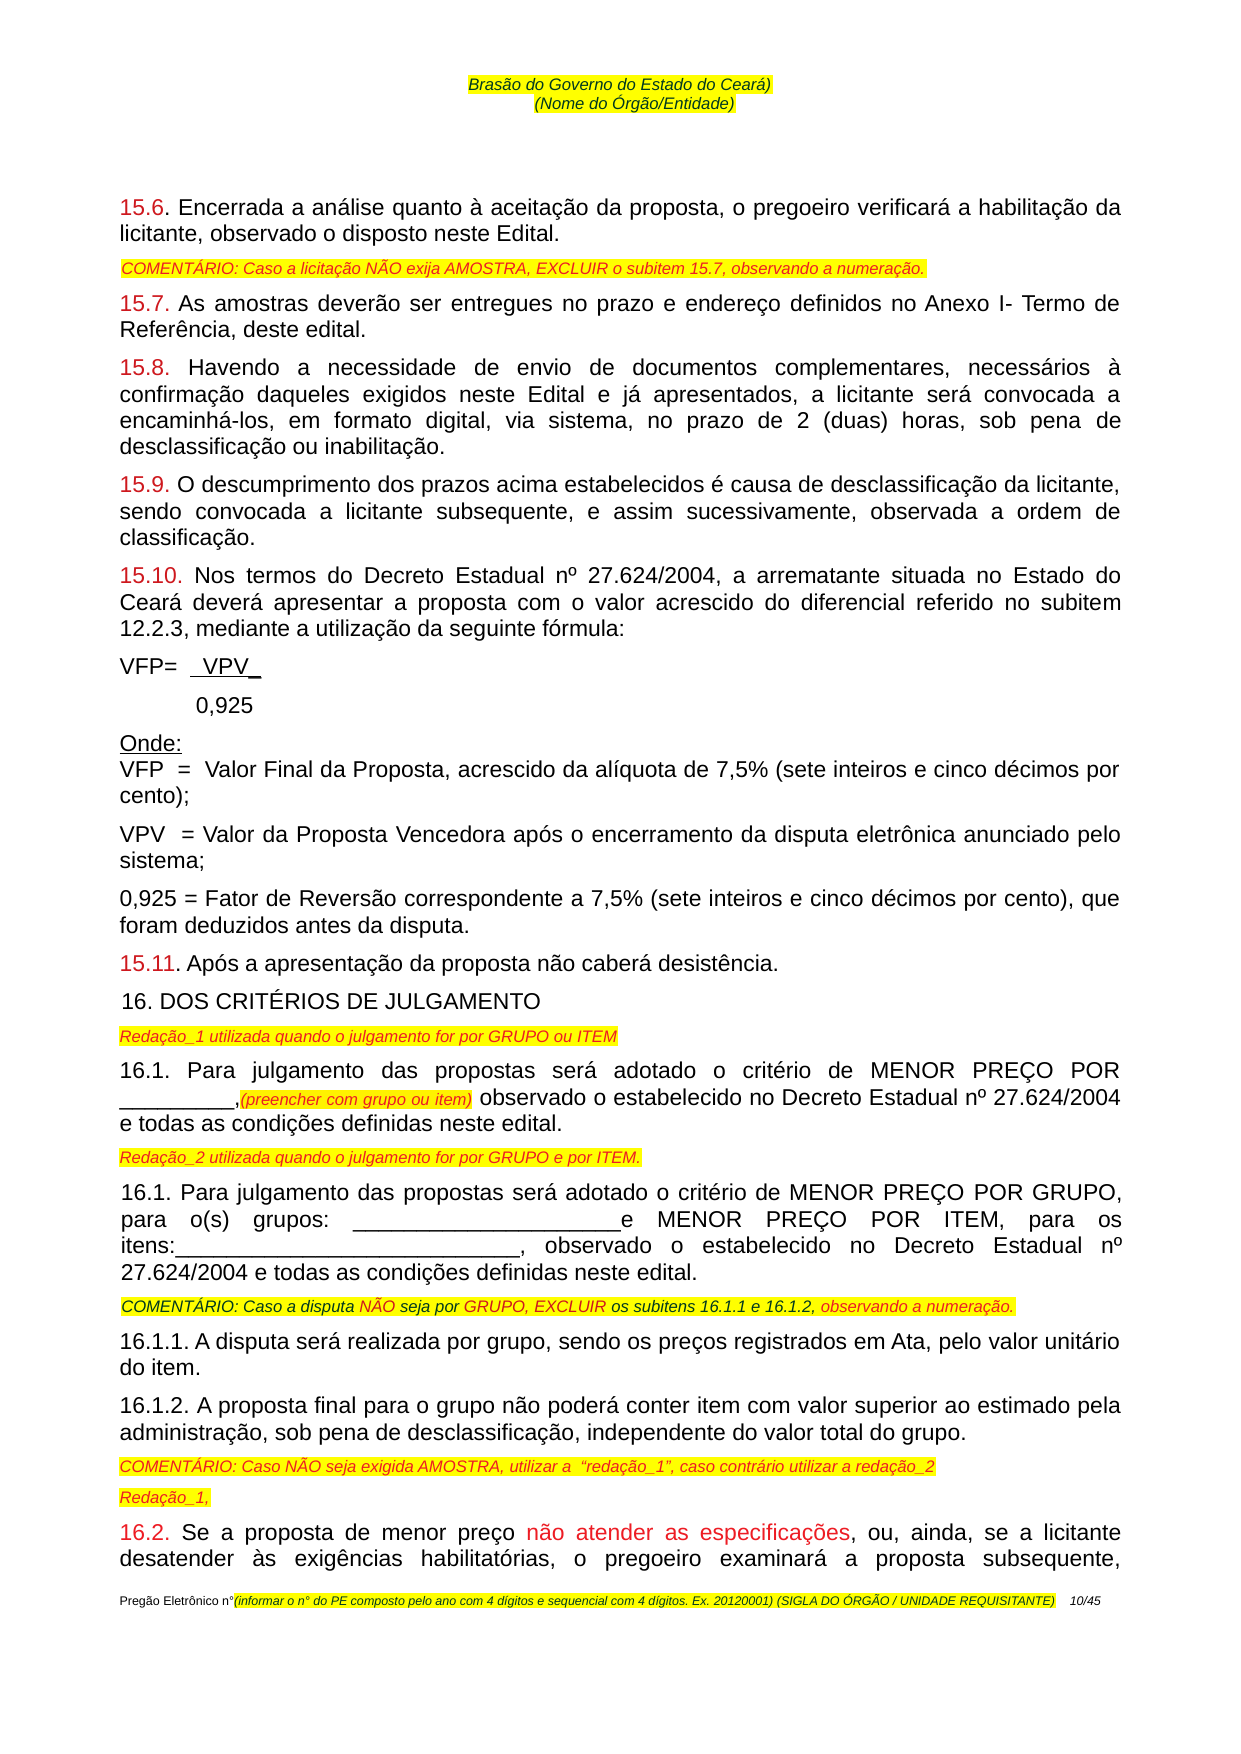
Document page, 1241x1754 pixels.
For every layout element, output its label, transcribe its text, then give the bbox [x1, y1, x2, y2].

text Onde: VFP = Valor Final da Proposta, acrescido da alíquota de 7,5% (sete inteiros e cinco décimos por cento); [119, 730, 1121, 809]
text 15.11. Após a apresentação da proposta não caberá desistência. [119, 950, 1121, 976]
text VFP= VPV_ [119, 653, 1121, 680]
text 16.1.2. A proposta final para o grupo não poderá conter item com valor superior ao estimado pela administração, sob pena de desclassificação, independente do valor total do grupo. [119, 1392, 1121, 1445]
text 16.2. Se a proposta de menor preço não atender as especificações, ou, ainda, se a licitante desatender às exigências habilitatórias, o pregoeiro examinará a proposta subsequente, [119, 1519, 1121, 1572]
text COMENTÁRIO: Caso a licitação NÃO exija AMOSTRA, EXCLUIR o subitem 15.7, observando a numeração. [121, 258, 1121, 278]
text 16.1. Para julgamento das propostas será adotado o critério de MENOR PREÇO POR GRUPO, para o(s) grupos: _____________________e MENOR PREÇO POR ITEM, para os itens:___________________________, observado o estabelecido no Decreto Estadual nº 27.624/2004 e todas as condições definidas neste edital. [121, 1179, 1122, 1285]
text Redação_1 utilizada quando o julgamento for por GRUPO ou ITEM [119, 1026, 1121, 1046]
list 15.8. Havendo a necessidade de envio de documentos complementares, necessários à confirmação daqueles exigidos neste Edital e já apresentados, a licitante será convocada a encaminhá-los, em formato digital, via sistema, no prazo de 2 (duas) horas, sob pena de desclassificação ou inabilitação. [119, 354, 1121, 459]
text 16.1. Para julgamento das propostas será adotado o critério de MENOR PREÇO POR _________,(preencher com grupo ou item) observado o estabelecido no Decreto Estadual nº 27.624/2004 e todas as condições definidas neste edital. [119, 1057, 1121, 1136]
text COMENTÁRIO: Caso NÃO seja exigida AMOSTRA, utilizar a “redação_1”, caso contrário utilizar a redação_2 [119, 1457, 1121, 1476]
text Redação_2 utilizada quando o julgamento for por GRUPO e por ITEM. [119, 1148, 1121, 1167]
text 15.10. Nos termos do Decreto Estadual nº 27.624/2004, a arrematante situada no Estado do Ceará deverá apresentar a proposta com o valor acrescido do diferencial referido no subitem 12.2.3, mediante a utilização da seguinte fórmula: [119, 562, 1121, 641]
text 15.9. O descumprimento dos prazos acima estabelecidos é causa de desclassificação da licitante, sendo convocada a licitante subsequente, e assim sucessivamente, observada a ordem de classificação. [119, 471, 1121, 551]
text 15.7. As amostras deverão ser entregues no prazo e endereço definidos no Anexo I- Termo de Referência, deste edital. [119, 289, 1121, 342]
text 0,925 [119, 692, 1121, 718]
list 15.6. Encerrada a análise quanto à aceitação da proposta, o pregoeiro verificará a habilitação da licitante, observado o disposto neste Edital. [119, 194, 1123, 247]
text 16. DOS CRITÉRIOS DE JULGAMENTO [121, 988, 1121, 1014]
text COMENTÁRIO: Caso a disputa NÃO seja por GRUPO, EXCLUIR os subitens 16.1.1 e 16.1.2, observando a numeração. [121, 1297, 1121, 1316]
text 16.1.1. A disputa será realizada por grupo, sendo os preços registrados em Ata, pelo valor unitário do item. [119, 1328, 1121, 1380]
text VPV = Valor da Proposta Vencedora após o encerramento da disputa eletrônica anunciado pelo sistema; [119, 821, 1121, 873]
text Redação_1, [119, 1488, 1121, 1507]
text 0,925 = Fator de Reversão correspondente a 7,5% (sete inteiros e cinco décimos por cento), que foram deduzidos antes da disputa. [119, 885, 1121, 938]
